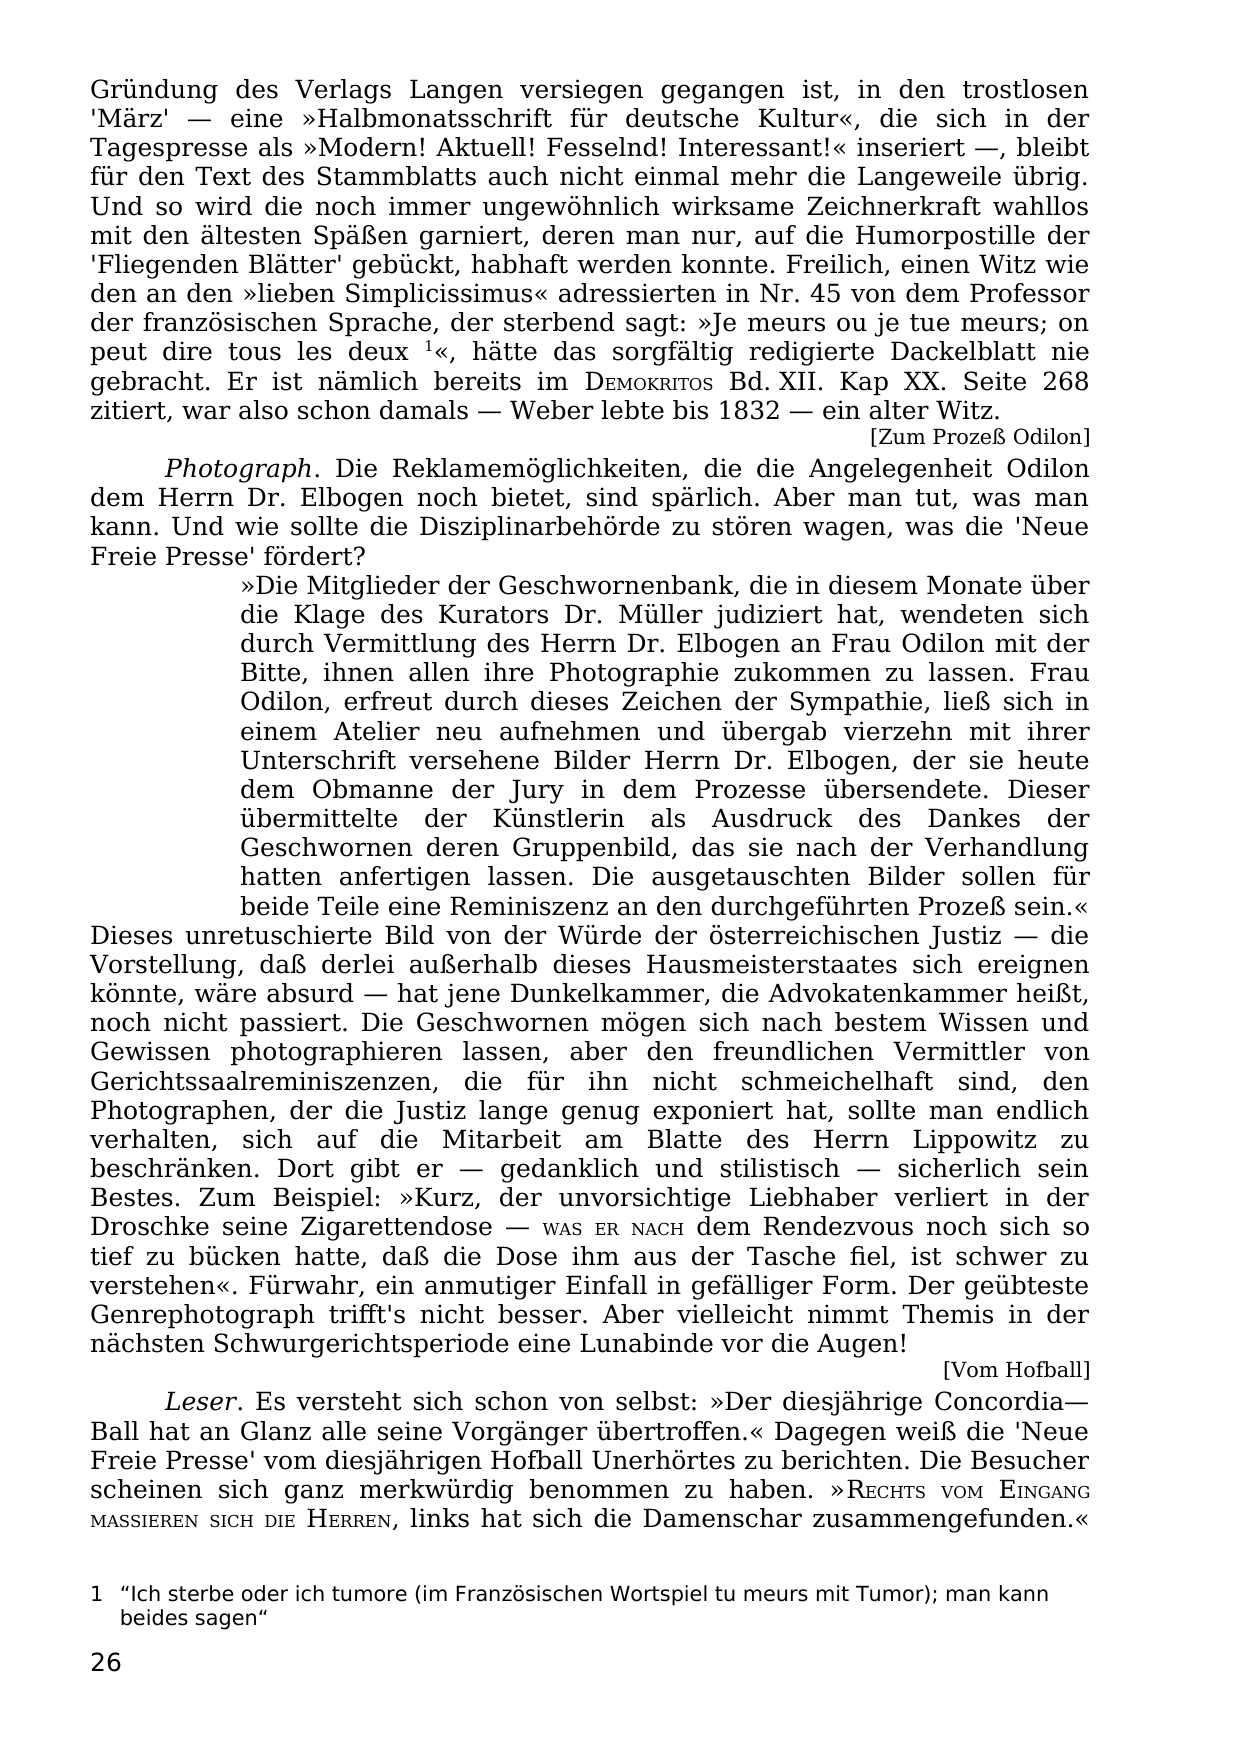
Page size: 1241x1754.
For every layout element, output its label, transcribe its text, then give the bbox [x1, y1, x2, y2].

text Leser. Es versteht sich schon von selbst: »Der diesjährige Concordia—Ball hat an Glanz alle seine Vorgänger übertroffen.« Dagegen weiß die 'Neue Freie Presse' vom diesjährigen Hofball Unerhörtes zu berichten. Die Besucher scheinen sich ganz merkwürdig benommen zu haben. »Rechts vom Eingang massieren sich die Herren, links hat sich die Damenschar zusammengefunden.« [90, 1383, 1091, 1533]
text »Die Mitglieder der Geschwornenbank, die in diesem Monate über die Klage des Kurators Dr. Müller judiziert hat, wendeten sich durch Vermittlung des Herrn Dr. Elbogen an Frau Odilon mit der Bitte, ihnen allen ihre Photographie zukommen zu lassen. Frau Odilon, erfreut durch dieses Zeichen der Sympathie, ließ sich in einem Atelier neu aufnehmen und übergab vierzehn mit ihrer Unterschrift versehene Bilder Herrn Dr. Elbogen, der sie heute dem Obmanne der Jury in dem Prozesse übersendete. Dieser übermittelte der Künstlerin als Ausdruck des Dankes der Geschwornen deren Gruppenbild, das sie nach der Verhandlung hatten anfertigen lassen. Die ausgetauschten Bilder sollen für beide Teile eine Reminiszenz an den durchgeführten Prozeß sein.« [240, 571, 1091, 921]
text Dieses unretuschierte Bild von der Würde der österreichischen Justiz — die Vorstellung, daß derlei außerhalb dieses Hausmeisterstaates sich ereignen könnte, wäre absurd — hat jene Dunkelkammer, die Advokatenkammer heißt, noch nicht passiert. Die Geschwornen mögen sich nach bestem Wissen und Gewissen photographieren lassen, aber den freundlichen Vermittler von Gerichtssaalreminiszenzen, die für ihn nicht schmeichelhaft sind, den Photographen, der die Justiz lange genug exponiert hat, sollte man endlich verhalten, sich auf die Mitarbeit am Blatte des Herrn Lippowitz zu beschränken. Dort gibt er — gedanklich und stilistisch — sicherlich sein Bestes. Zum Beispiel: »Kurz, der unvorsichtige Liebhaber verliert in der Droschke seine Zigarettendose — was er nach dem Rendezvous noch sich so tief zu bücken hatte, daß die Dose ihm aus der Tasche fiel, ist schwer zu verstehen«. Fürwahr, ein anmutiger Einfall in gefälliger Form. Der geübteste Genrephotograph trifft's nicht besser. Aber vielleicht nimmt Themis in der nächsten Schwurgerichtsperiode eine Lunabinde vor die Augen! [90, 921, 1091, 1358]
text Photograph. Die Reklamemöglichkeiten, die die Angelegenheit Odilon dem Herrn Dr. Elbogen noch bietet, sind spärlich. Aber man tut, was man kann. Und wie sollte die Disziplinarbehörde zu stören wagen, was die 'Neue Freie Presse' fördert? [90, 449, 1091, 571]
text [Zum Prozeß Odilon] [90, 425, 1091, 449]
text [Vom Hofball] [90, 1358, 1091, 1383]
text “Ich sterbe oder ich tumore (im Französischen Wortspiel tu meurs mit Tumor); man kann beides sagen“ [90, 1582, 1091, 1631]
text Gründung des Verlags Langen versiegen gegangen ist, in den trostlosen 'März' — eine »Halbmonatsschrift für deutsche Kultur«, die sich in der Tagespresse als »Modern! Aktuell! Fesselnd! Interessant!« inseriert —, bleibt für den Text des Stammblatts auch nicht einmal mehr die Langeweile übrig. Und so wird die noch immer ungewöhnlich wirksame Zeichnerkraft wahllos mit den ältesten Späßen garniert, deren man nur, auf die Humorpostille der 'Fliegenden Blätter' gebückt, habhaft werden konnte. Freilich, einen Witz wie den an den »lieben Simplicissimus« adressierten in Nr. 45 von dem Professor der französischen Sprache, der sterbend sagt: »Je meurs ou je tue meurs; on peut dire tous les deux «, hätte das sorgfältig redigierte Dackelblatt nie gebracht. Er ist nämlich bereits im Demokritos Bd. XII. Kap XX. Seite 268 zitiert, war also schon damals — Weber lebte bis 1832 — ein alter Witz. [90, 75, 1091, 425]
